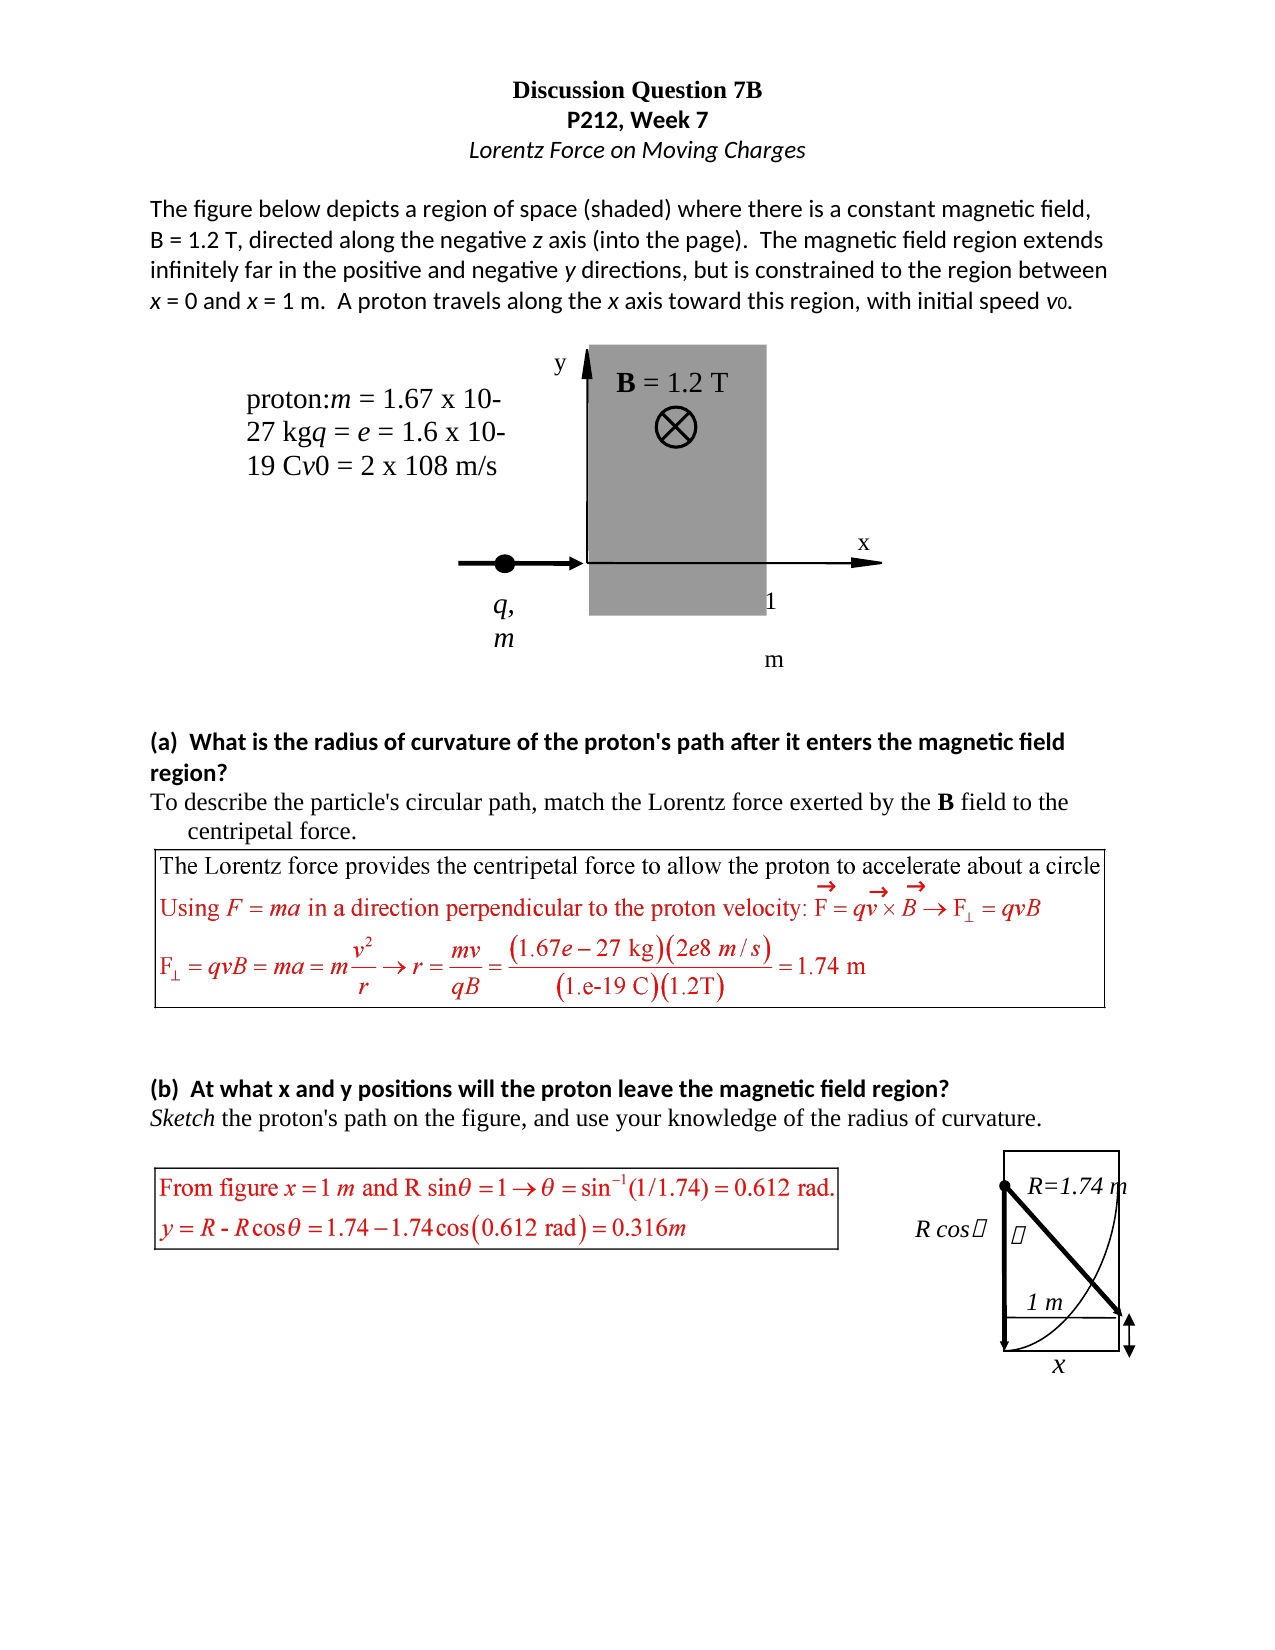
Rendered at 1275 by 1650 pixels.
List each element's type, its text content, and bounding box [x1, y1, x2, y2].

text The figure below depicts a region of space (shaded) where there is a constant magnetic field, B = 1.2 T, directed along the negative z axis (into the page). The magnetic field region extends infinitely far in the positive and negative y directions, but is constrained to the region between x = 0 and x = 1 m. A proton travels along the x axis toward this region, with initial speed v0. [150, 193, 1125, 316]
text (b) At what x and y positions will the proton leave the magnetic field region? [150, 1073, 1125, 1103]
text To describe the particle's circular path, match the Lorentz force exerted by the B field to the centripetal force. [150, 787, 1125, 845]
text (a) What is the radius of curvature of the proton's path after it enters the magnetic field region? [150, 726, 1125, 787]
picture [150, 845, 1111, 1012]
text Sketch the proton's path on the figure, and use your knowledge of the radius of curvature. [150, 1103, 1125, 1132]
picture [150, 1162, 844, 1255]
